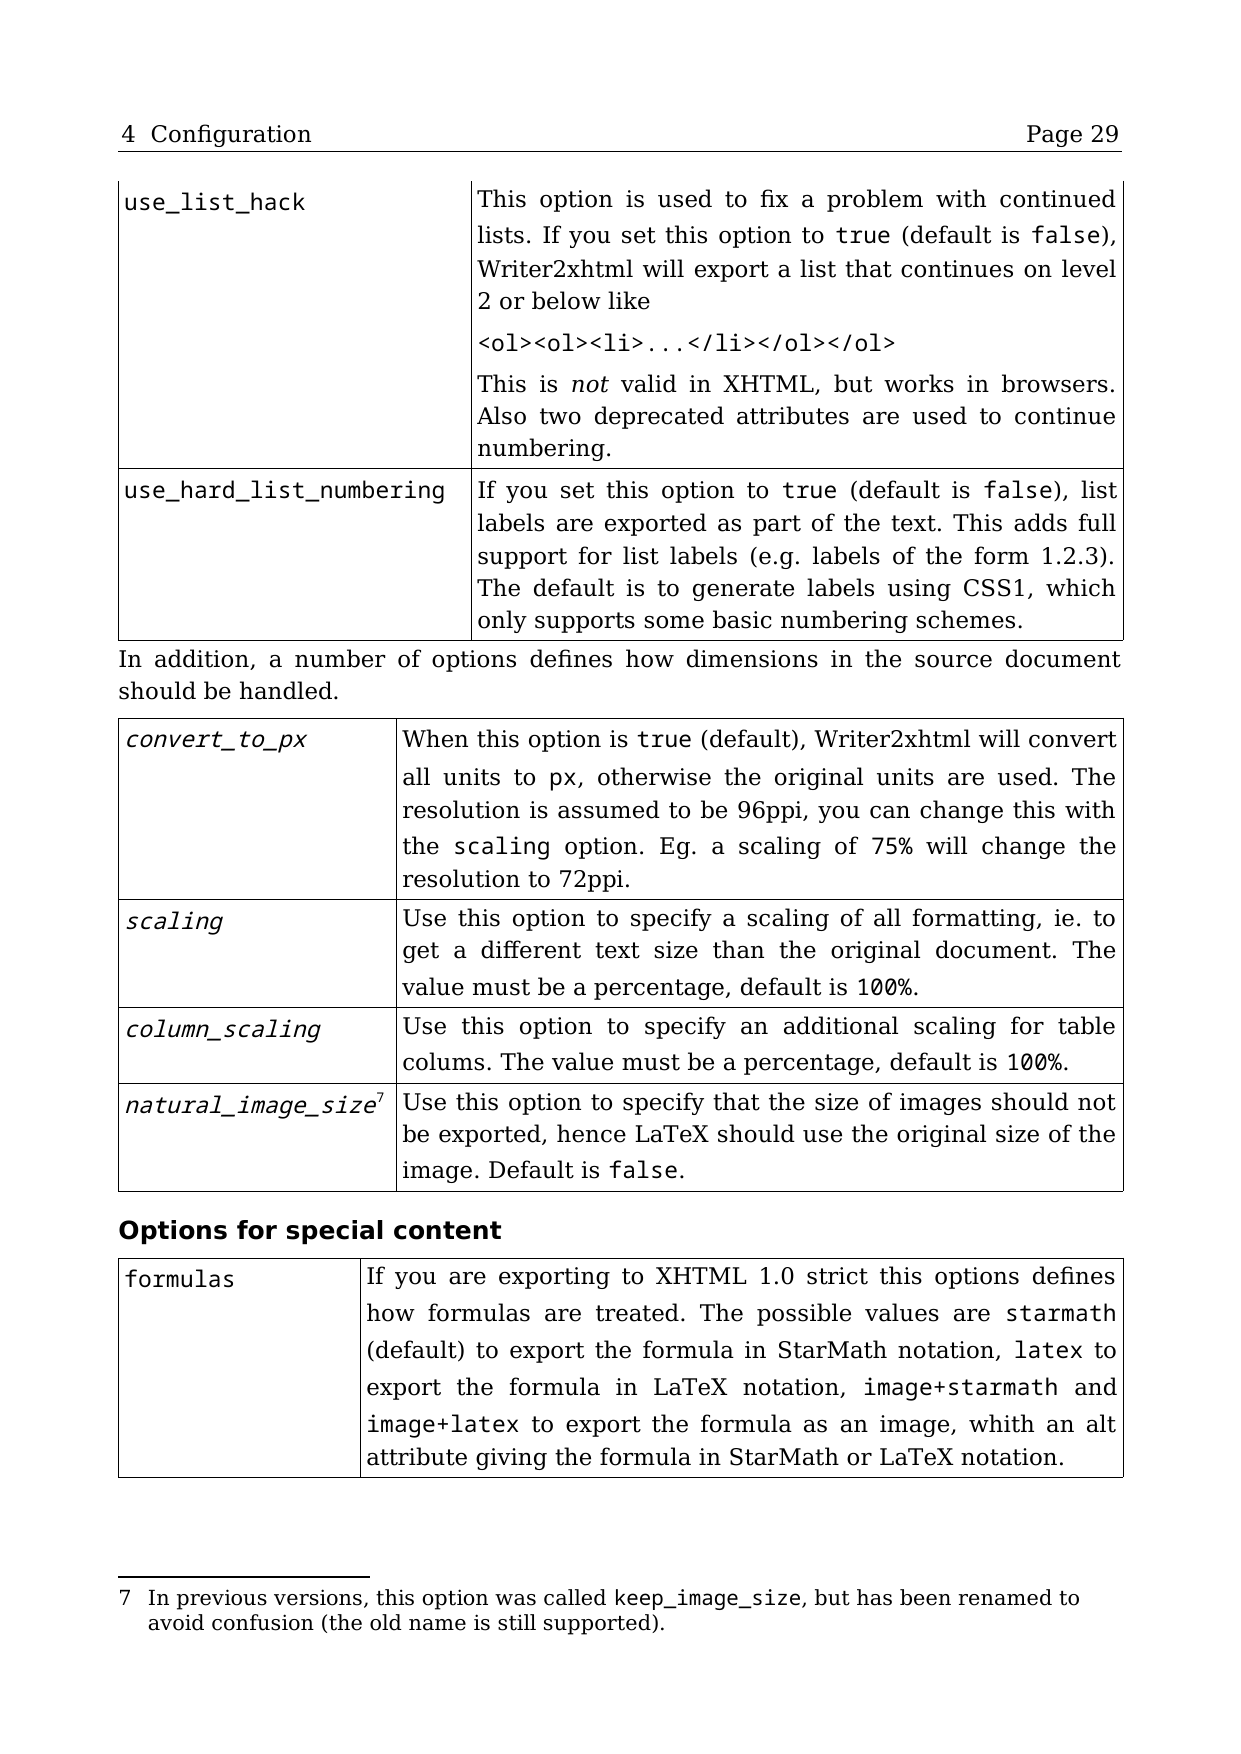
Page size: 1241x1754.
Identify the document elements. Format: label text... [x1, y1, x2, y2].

table_cell use_list_hack [119, 181, 471, 468]
table_header If you are exporting to XHTML 1.0 strict this options defines how formulas are treated. The possible values are starmath (default) to export the formula in StarMath notation, latex to export the formula in LaTeX notation, image+starmath and image+latex to export the formula as an image, whith an alt attribute giving the formula in StarMath or LaTeX notation. [361, 1259, 1123, 1477]
table_header formulas [119, 1259, 360, 1477]
table_cell scaling [119, 900, 396, 1007]
table_cell Use this option to specify a scaling of all formatting, ie. to get a different text size than the original document. The value must be a percentage, default is 100%. [397, 900, 1123, 1007]
table_cell Use this option to specify an additional scaling for table colums. The value must be a percentage, default is 100%. [397, 1008, 1123, 1083]
table_header When this option is true (default), Writer2xhtml will convert all units to px, otherwise the original units are used. The resolution is assumed to be 96ppi, you can change this with the scaling option. Eg. a scaling of 75% will change the resolution to 72ppi. [397, 719, 1123, 899]
table_cell If you set this option to true (default is false), list labels are exported as part of the text. This adds full support for list labels (e.g. labels of the form 1.2.3). The default is to generate labels using CSS1, which only supports some basic numbering schemes. [472, 469, 1123, 640]
table_cell This option is used to fix a problem with continued lists. If you set this option to true (default is false), Writer2xhtml will export a list that continues on level 2 or below like <ol><ol><li>...</li></ol></ol> This is not valid in XHTML, but works in browsers. Also two deprecated attributes are used to continue numbering. [472, 181, 1123, 468]
subtitle Options for special content [118, 1216, 1122, 1245]
table_cell Use this option to specify that the size of images should not be exported, hence LaTeX should use the original size of the image. Default is false. [397, 1084, 1123, 1191]
text In addition, a number of options defines how dimensions in the source document should be handled. [118, 646, 1122, 705]
table_header convert_to_px [119, 719, 396, 899]
table_cell natural_image_size [119, 1084, 396, 1191]
table_cell use_hard_list_numbering [119, 469, 471, 640]
table_cell column_scaling [119, 1008, 396, 1083]
